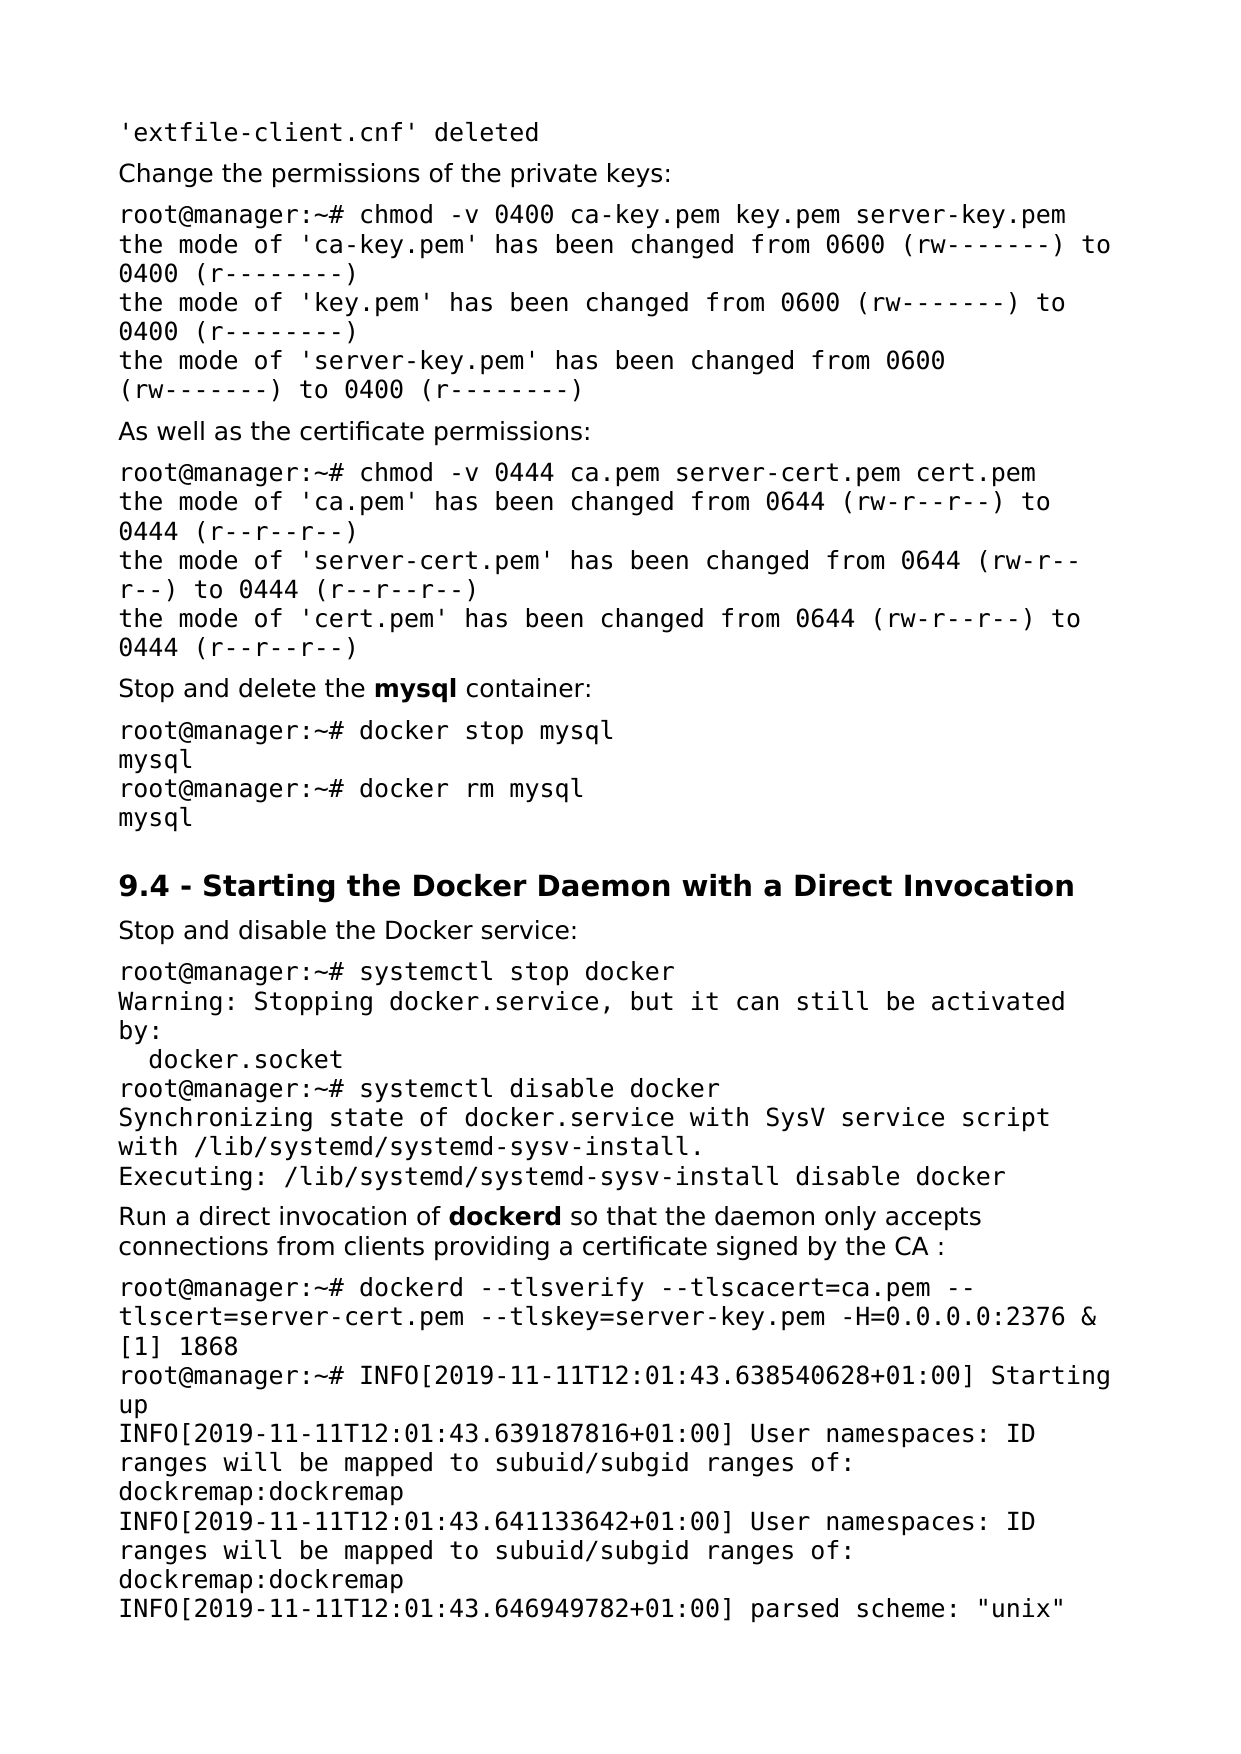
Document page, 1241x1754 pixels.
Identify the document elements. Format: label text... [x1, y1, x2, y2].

text root@manager:~# dockerd --tlsverify --tlscacert=ca.pem --tlscert=server-cert.pem --tlskey=server-key.pem -H=0.0.0.0:2376 & [1] 1868 root@manager:~# INFO[2019-11-11T12:01:43.638540628+01:00] Starting up INFO[2019-11-11T12:01:43.639187816+01:00] User namespaces: ID ranges will be mapped to subuid/subgid ranges of: dockremap:dockremap INFO[2019-11-11T12:01:43.641133642+01:00] User namespaces: ID ranges will be mapped to subuid/subgid ranges of: dockremap:dockremap INFO[2019-11-11T12:01:43.646949782+01:00] parsed scheme: "unix" [118, 1273, 1122, 1623]
text As well as the certificate permissions: [118, 417, 1122, 446]
text Run a direct invocation of dockerd so that the daemon only accepts connections from clients providing a certificate signed by the CA : [118, 1203, 1122, 1261]
text root@manager:~# systemctl stop docker Warning: Stopping docker.service, but it can still be activated by: docker.socket root@manager:~# systemctl disable docker Synchronizing state of docker.service with SysV service script with /lib/systemd/systemd-sysv-install. Executing: /lib/systemd/systemd-sysv-install disable docker [118, 957, 1122, 1191]
text root@manager:~# docker stop mysql mysql root@manager:~# docker rm mysql mysql [118, 716, 1122, 833]
text Stop and disable the Docker service: [118, 916, 1122, 945]
text root@manager:~# chmod -v 0400 ca-key.pem key.pem server-key.pem the mode of 'ca-key.pem' has been changed from 0600 (rw-------) to 0400 (r--------) the mode of 'key.pem' has been changed from 0600 (rw-------) to 0400 (r--------) the mode of 'server-key.pem' has been changed from 0600 (rw-------) to 0400 (r--------) [118, 201, 1122, 405]
subtitle 9.4 - Starting the Docker Daemon with a Direct Invocation [118, 869, 1122, 903]
text 'extfile-client.cnf' deleted [118, 118, 1122, 147]
text root@manager:~# chmod -v 0444 ca.pem server-cert.pem cert.pem the mode of 'ca.pem' has been changed from 0644 (rw-r--r--) to 0444 (r--r--r--) the mode of 'server-cert.pem' has been changed from 0644 (rw-r--r--) to 0444 (r--r--r--) the mode of 'cert.pem' has been changed from 0644 (rw-r--r--) to 0444 (r--r--r--) [118, 458, 1122, 662]
text Change the permissions of the private keys: [118, 159, 1122, 188]
text Stop and delete the mysql container: [118, 674, 1122, 703]
